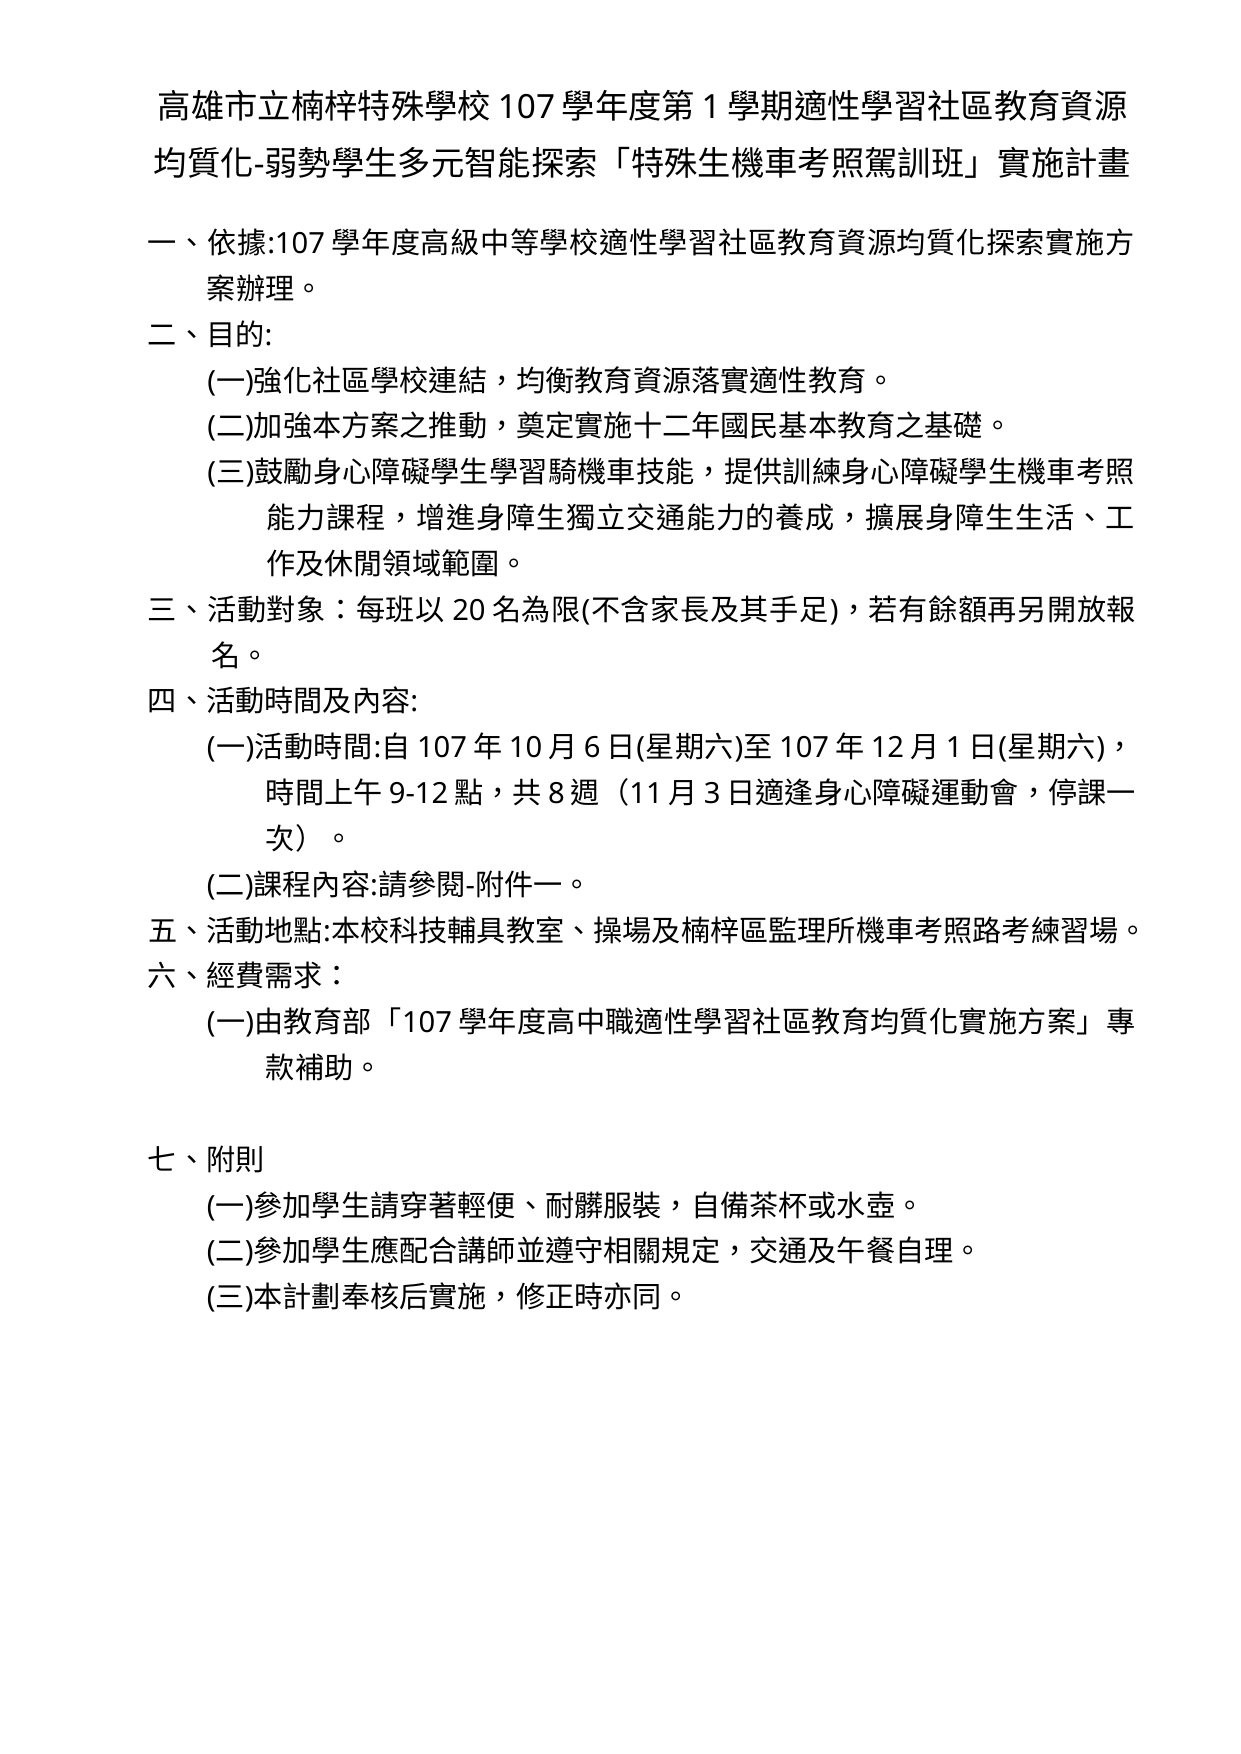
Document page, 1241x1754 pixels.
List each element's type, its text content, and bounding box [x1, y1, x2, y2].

text 三、活動對象：每班以20名為限(不含家長及其手足)，若有餘額再另開放報名。 [148, 583, 1137, 675]
text 六、經費需求： [148, 950, 1137, 996]
text 一、依據:107學年度高級中等學校適性學習社區教育資源均質化探索實施方案辦理。 [148, 217, 1137, 308]
text (三)本計劃奉核后實施，修正時亦同。 [207, 1271, 1137, 1317]
text (二)課程內容:請參閱-附件一。 [207, 858, 1137, 904]
text 二、目的: [148, 308, 1137, 354]
text 七、附則 [148, 1133, 1137, 1179]
text 四、活動時間及內容: [148, 675, 1137, 721]
text 高雄市立楠梓特殊學校107學年度第1學期適性學習社區教育資源均質化-弱勢學生多元智能探索「特殊生機車考照駕訓班」實施計畫 [148, 74, 1137, 186]
text (一)參加學生請穿著輕便、耐髒服裝，自備茶杯或水壺。 [207, 1179, 1137, 1225]
text (三)鼓勵身心障礙學生學習騎機車技能，提供訓練身心障礙學生機車考照能力課程，增進身障生獨立交通能力的養成，擴展身障生生活、工作及休閒領域範圍。 [207, 446, 1137, 583]
text (一)由教育部「107學年度高中職適性學習社區教育均質化實施方案」專款補助。 [207, 996, 1137, 1088]
text (一)強化社區學校連結，均衡教育資源落實適性教育。 [207, 354, 1137, 400]
text (一)活動時間:自107年10月6日(星期六)至107年12月1日(星期六)，時間上午9-12點，共8週（11月3日適逢身心障礙運動會，停課一次）。 [207, 721, 1137, 858]
text (二)加強本方案之推動，奠定實施十二年國民基本教育之基礎。 [207, 400, 1137, 446]
text 五、活動地點:本校科技輔具教室、操場及楠梓區監理所機車考照路考練習場。 [148, 904, 1137, 950]
text (二)參加學生應配合講師並遵守相關規定，交通及午餐自理。 [207, 1225, 1137, 1271]
